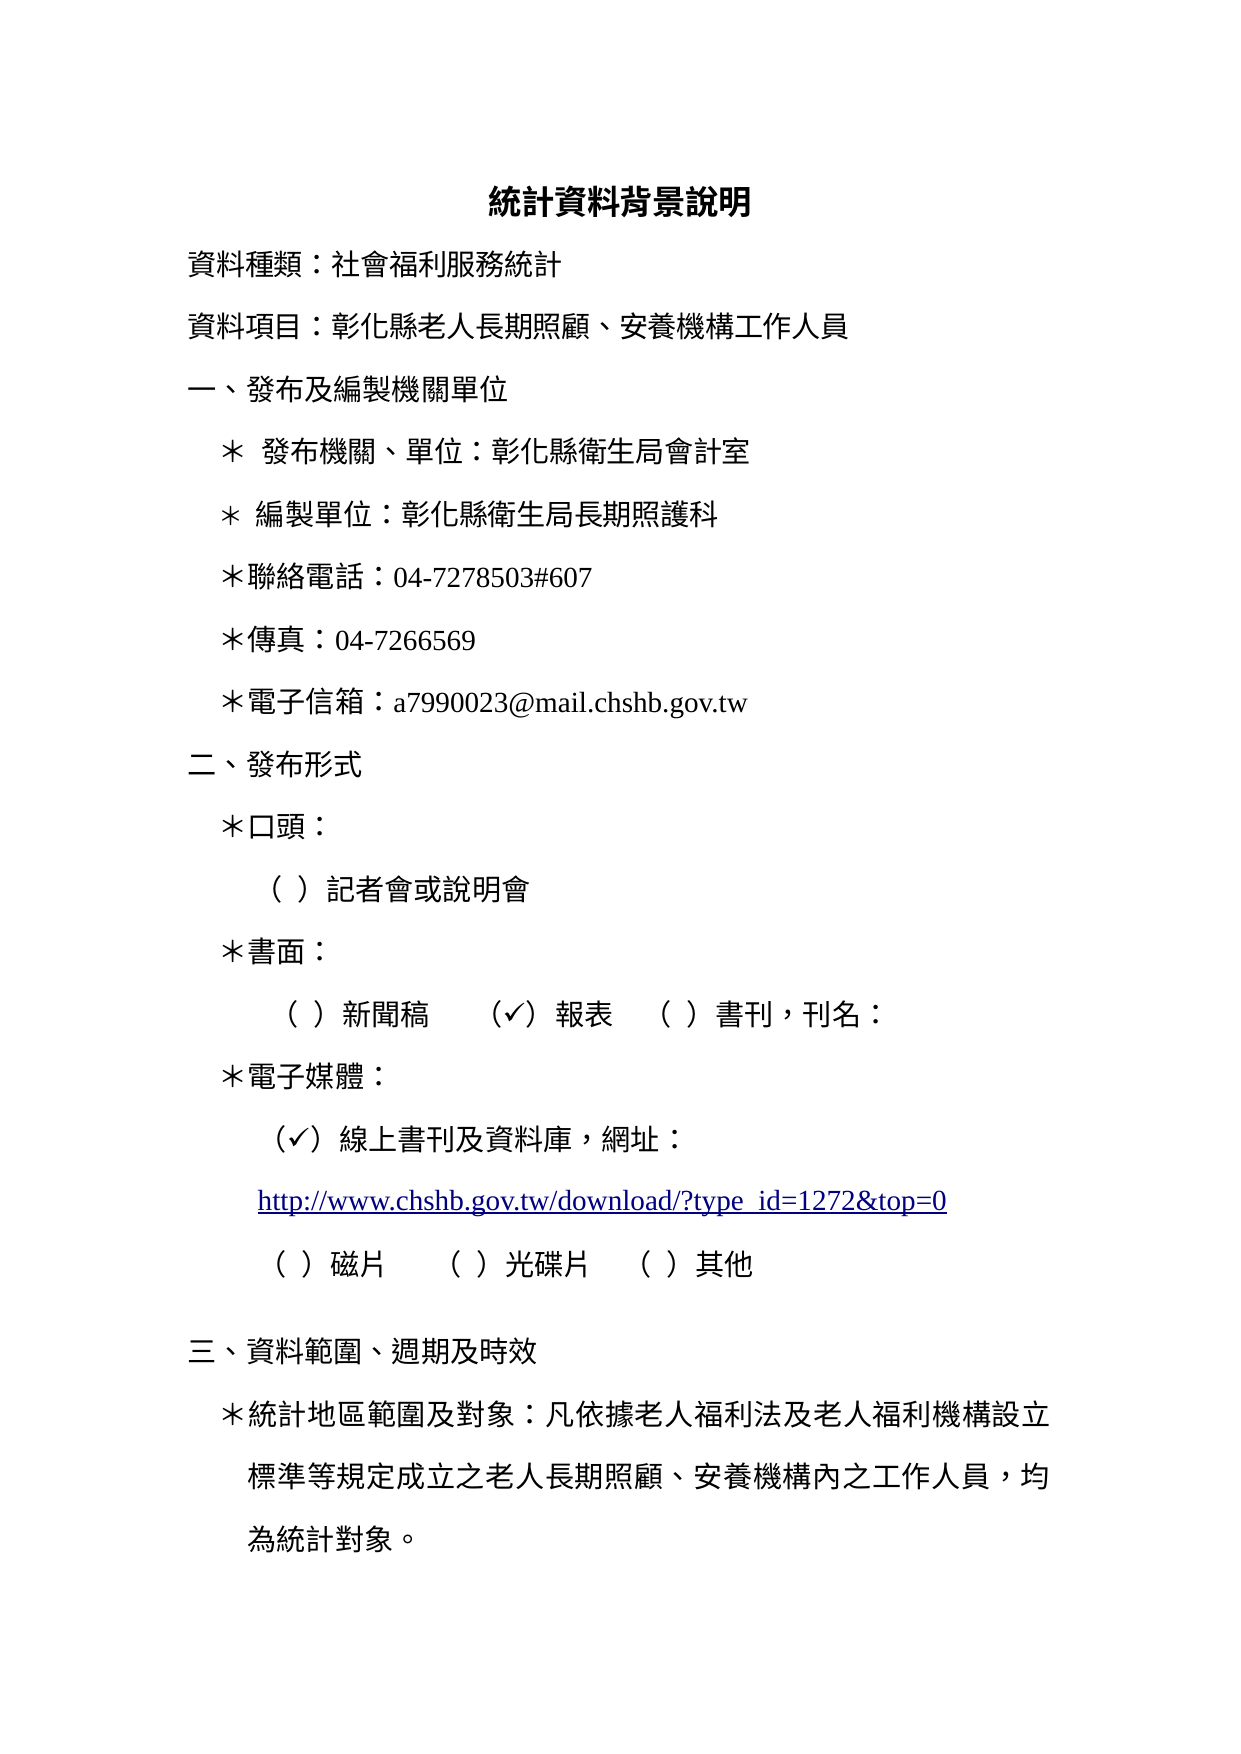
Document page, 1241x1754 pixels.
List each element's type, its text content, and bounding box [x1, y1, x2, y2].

text ＊電子媒體： [218, 1033, 1053, 1096]
text （ ）記者會或說明會 [187, 846, 1053, 908]
text ＊傳真：04-7266569 [218, 596, 1053, 658]
text http://www.chshb.gov.tw/download/?type_id=1272&top=0 [257, 1158, 1087, 1221]
text （ ）新聞稿 （）報表 （ ）書刊，刊名： [218, 971, 1053, 1033]
text 三、資料範圍、週期及時效 [187, 1308, 1053, 1371]
list 發布機關、單位：彰化縣衛生局會計室 [218, 408, 1053, 471]
text ＊電子信箱：a7990023@mail.chshb.gov.tw [218, 658, 1053, 721]
text 二、發布形式 [187, 721, 1053, 783]
text ＊口頭： [218, 783, 1053, 846]
text ＊統計地區範圍及對象：凡依據老人福利法及老人福利機構設立標準等規定成立之老人長期照顧、安養機構內之工作人員，均為統計對象。 [218, 1371, 1053, 1558]
list 編製單位：彰化縣衛生局長期照護科 [218, 471, 1053, 533]
text ＊聯絡電話：04-7278503#607 [218, 533, 1053, 596]
text 一、發布及編製機關單位 [187, 346, 1053, 408]
text 資料項目：彰化縣老人長期照顧、安養機構工作人員 [187, 283, 1053, 346]
text 統計資料背景說明 [187, 158, 1053, 221]
text （）線上書刊及資料庫，網址： [257, 1096, 1087, 1158]
text （ ）磁片 （ ）光碟片 （ ）其他 [257, 1221, 1087, 1283]
text ＊書面： [218, 908, 1053, 971]
text 資料種類：社會福利服務統計 [187, 221, 1053, 283]
